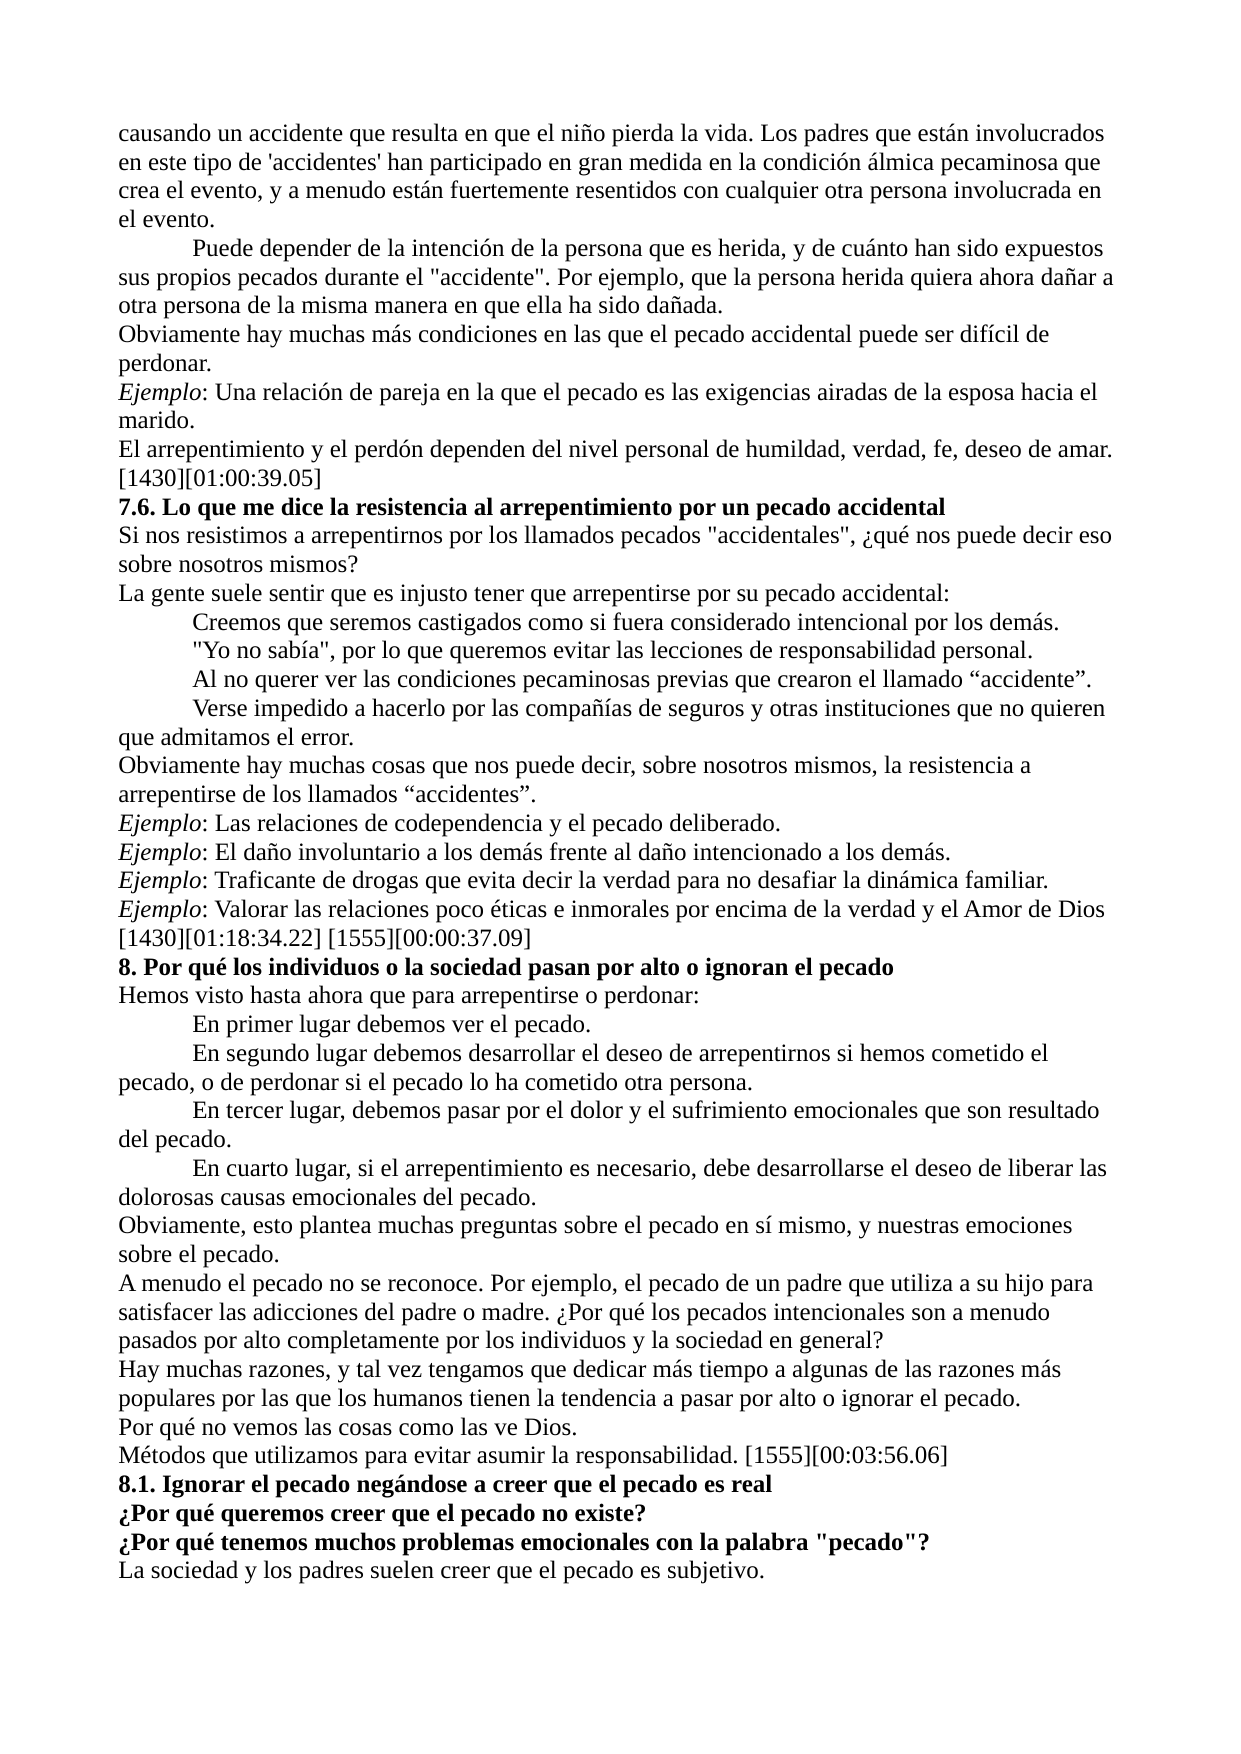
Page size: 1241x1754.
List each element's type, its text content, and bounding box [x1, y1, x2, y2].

text causando un accidente que resulta en que el niño pierda la vida. Los padres que están involucrados en este tipo de 'accidentes' han participado en gran medida en la condición álmica pecaminosa que crea el evento, y a menudo están fuertemente resentidos con cualquier otra persona involucrada en el evento. [118, 118, 1122, 233]
text Creemos que seremos castigados como si fuera considerado intencional por los demás. "Yo no sabía", por lo que queremos evitar las lecciones de responsabilidad personal. Al no querer ver las condiciones pecaminosas previas que crearon el llamado “accidente”. [118, 607, 1122, 693]
text Ejemplo: Traficante de drogas que evita decir la verdad para no desafiar la dinámica familiar. [118, 866, 1122, 894]
text La sociedad y los padres suelen creer que el pecado es subjetivo. [118, 1556, 1122, 1584]
text Obviamente hay muchas cosas que nos puede decir, sobre nosotros mismos, la resistencia a arrepentirse de los llamados “accidentes”. [118, 751, 1122, 808]
text Hay muchas razones, y tal vez tengamos que dedicar más tiempo a algunas de las razones más populares por las que los humanos tienen la tendencia a pasar por alto o ignorar el pecado. [118, 1354, 1122, 1412]
text Si nos resistimos a arrepentirnos por los llamados pecados "accidentales", ¿qué nos puede decir eso [118, 521, 1122, 549]
text Obviamente hay muchas más condiciones en las que el pecado accidental puede ser difícil de [118, 319, 1122, 348]
text Métodos que utilizamos para evitar asumir la responsabilidad. [1555][00:03:56.06] [118, 1441, 1122, 1469]
text 8.1. Ignorar el pecado negándose a creer que el pecado es real [118, 1469, 1122, 1498]
text Ejemplo: Valorar las relaciones poco éticas e inmorales por encima de la verdad y el Amor de Dios [1430][01:18:34.22] [1555][00:00:37.09] [118, 894, 1122, 952]
text Por qué no vemos las cosas como las ve Dios. [118, 1412, 1122, 1441]
text Verse impedido a hacerlo por las compañías de seguros y otras instituciones que no quieren que admitamos el error. [118, 693, 1122, 751]
text En primer lugar debemos ver el pecado. [118, 1009, 1122, 1038]
text ¿Por qué tenemos muchos problemas emocionales con la palabra "pecado"? [118, 1527, 1122, 1556]
text 7.6. Lo que me dice la resistencia al arrepentimiento por un pecado accidental [118, 492, 1122, 521]
text Obviamente, esto plantea muchas preguntas sobre el pecado en sí mismo, y nuestras emociones sobre el pecado. [118, 1211, 1122, 1268]
text A menudo el pecado no se reconoce. Por ejemplo, el pecado de un padre que utiliza a su hijo para satisfacer las adicciones del padre o madre. ¿Por qué los pecados intencionales son a menudo pasados por alto completamente por los individuos y la sociedad en general? [118, 1268, 1122, 1354]
text 8. Por qué los individuos o la sociedad pasan por alto o ignoran el pecado [118, 952, 1122, 981]
text En tercer lugar, debemos pasar por el dolor y el sufrimiento emocionales que son resultado del pecado. [118, 1096, 1122, 1153]
text Puede depender de la intención de la persona que es herida, y de cuánto han sido expuestos sus propios pecados durante el "accidente". Por ejemplo, que la persona herida quiera ahora dañar a otra persona de la misma manera en que ella ha sido dañada. [118, 233, 1122, 319]
text ¿Por qué queremos creer que el pecado no existe? [118, 1498, 1122, 1527]
text Ejemplo: Las relaciones de codependencia y el pecado deliberado. [118, 808, 1122, 837]
text perdonar. [118, 348, 1122, 377]
text Ejemplo: Una relación de pareja en la que el pecado es las exigencias airadas de la esposa hacia el marido. [118, 377, 1122, 434]
text En segundo lugar debemos desarrollar el deseo de arrepentirnos si hemos cometido el pecado, o de perdonar si el pecado lo ha cometido otra persona. [118, 1038, 1122, 1096]
text En cuarto lugar, si el arrepentimiento es necesario, debe desarrollarse el deseo de liberar las dolorosas causas emocionales del pecado. [118, 1153, 1122, 1211]
text El arrepentimiento y el perdón dependen del nivel personal de humildad, verdad, fe, deseo de amar.[1430][01:00:39.05] [118, 434, 1122, 492]
text Ejemplo: El daño involuntario a los demás frente al daño intencionado a los demás. [118, 837, 1122, 866]
text sobre nosotros mismos? [118, 549, 1122, 578]
text La gente suele sentir que es injusto tener que arrepentirse por su pecado accidental: [118, 578, 1122, 607]
text Hemos visto hasta ahora que para arrepentirse o perdonar: [118, 981, 1122, 1009]
